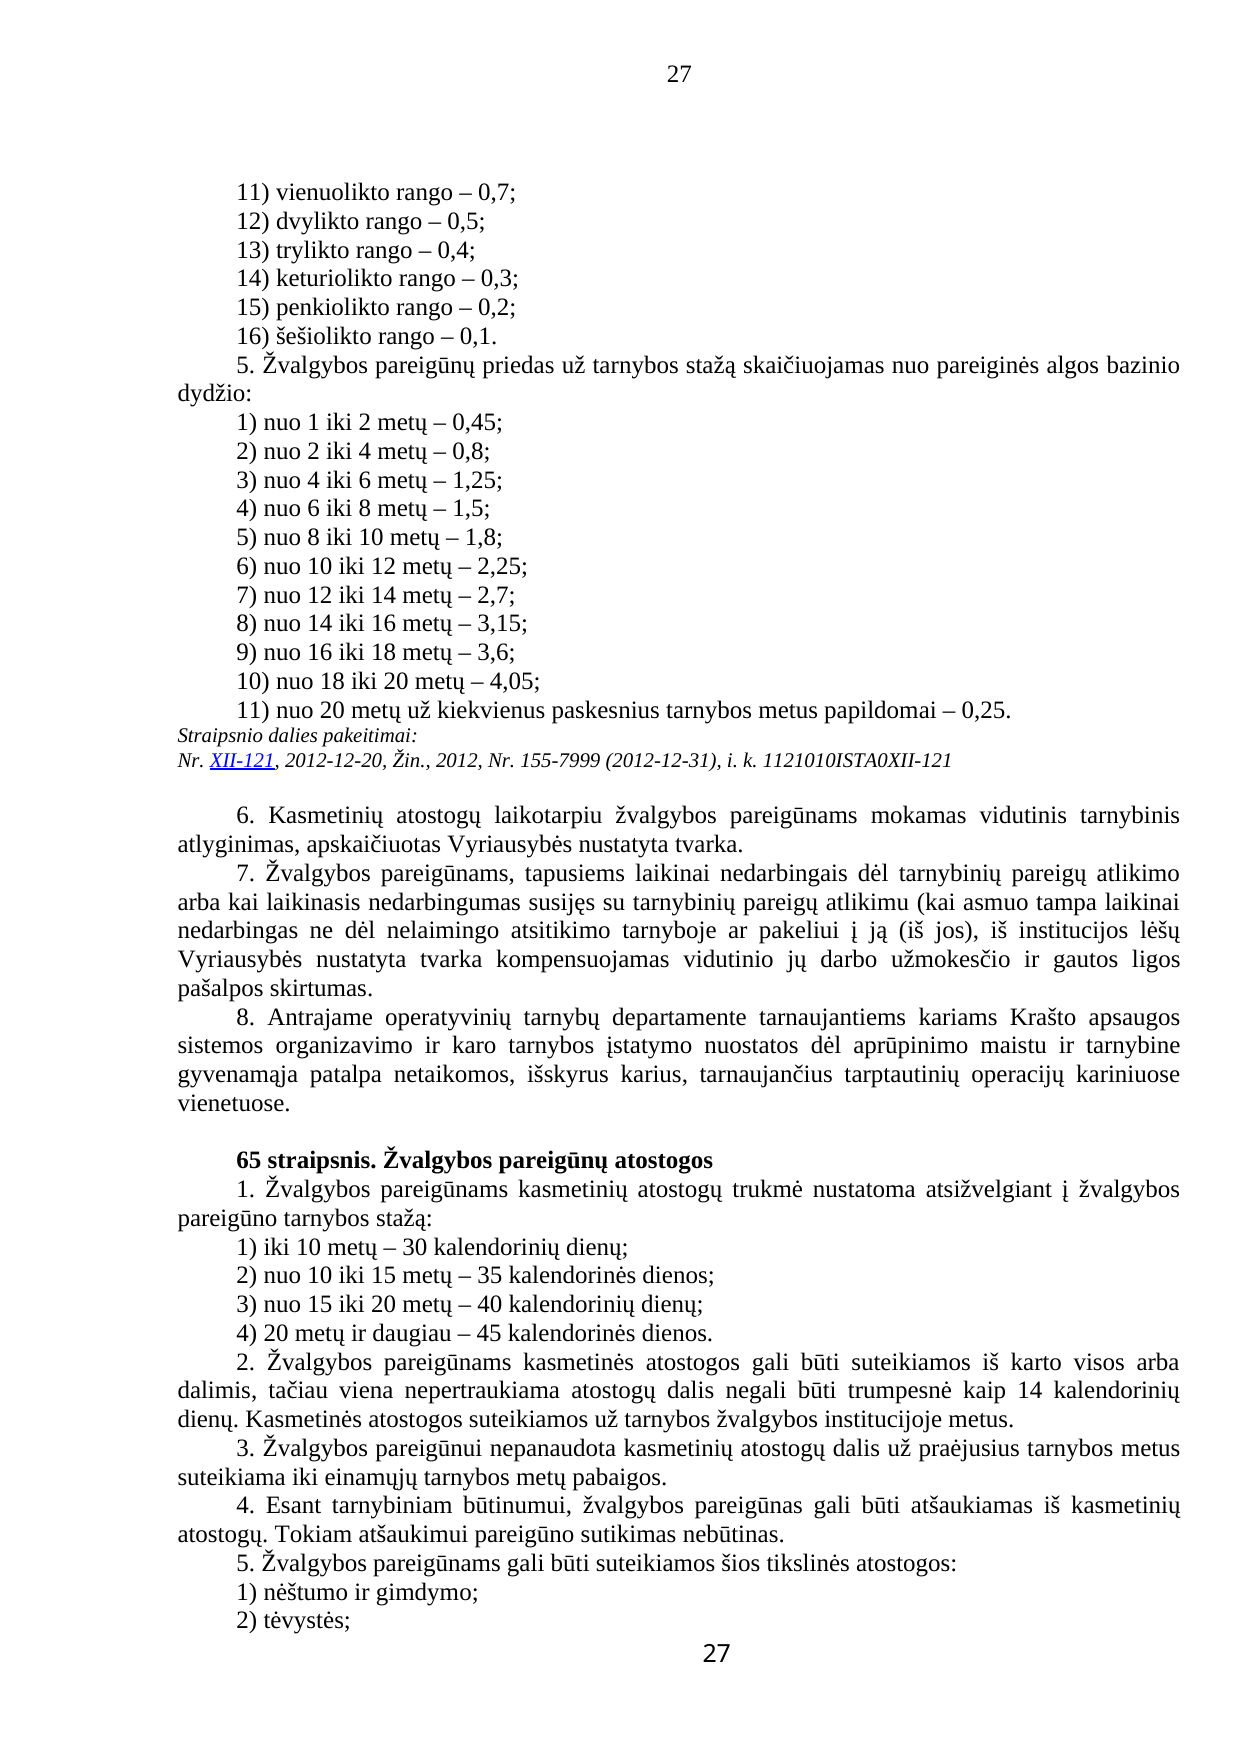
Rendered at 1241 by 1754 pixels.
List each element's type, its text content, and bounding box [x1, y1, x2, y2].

text 11) nuo 20 metų už kiekvienus paskesnius tarnybos metus papildomai – 0,25. [177, 695, 1181, 723]
text 3) nuo 15 iki 20 metų – 40 kalendorinių dienų; [177, 1289, 1181, 1318]
text 14) keturiolikto rango – 0,3; [177, 263, 1181, 292]
text 5) nuo 8 iki 10 metų – 1,8; [177, 522, 1181, 551]
text 10) nuo 18 iki 20 metų – 4,05; [177, 666, 1181, 695]
text 7. Žvalgybos pareigūnams, tapusiems laikinai nedarbingais dėl tarnybinių pareigų atlikimo arba kai laikinasis nedarbingumas susijęs su tarnybinių pareigų atlikimu (kai asmuo tampa laikinai nedarbingas ne dėl nelaimingo atsitikimo tarnyboje ar pakeliui į ją (iš jos), iš institucijos lėšų Vyriausybės nustatyta tvarka kompensuojamas vidutinio jų darbo užmokesčio ir gautos ligos pašalpos skirtumas. [177, 858, 1181, 1002]
text 5. Žvalgybos pareigūnų priedas už tarnybos stažą skaičiuojamas nuo pareiginės algos bazinio dydžio: [177, 350, 1181, 407]
text 15) penkiolikto rango – 0,2; [177, 292, 1181, 321]
text 7) nuo 12 iki 14 metų – 2,7; [177, 580, 1181, 608]
text 2) nuo 2 iki 4 metų – 0,8; [177, 436, 1181, 465]
text 13) trylikto rango – 0,4; [177, 235, 1181, 263]
text 16) šešiolikto rango – 0,1. [177, 321, 1181, 350]
text 8) nuo 14 iki 16 metų – 3,15; [177, 608, 1181, 637]
text 1) iki 10 metų – 30 kalendorinių dienų; [177, 1232, 1181, 1260]
text 2) nuo 10 iki 15 metų – 35 kalendorinės dienos; [177, 1260, 1181, 1289]
text 2) tėvystės; [177, 1605, 1181, 1634]
text Nr. XII-121, 2012-12-20, Žin., 2012, Nr. 155-7999 (2012-12-31), i. k. 1121010ISTA0XII-121 [177, 747, 1181, 772]
text 8. Antrajame operatyvinių tarnybų departamente tarnaujantiems kariams Krašto apsaugos sistemos organizavimo ir karo tarnybos įstatymo nuostatos dėl aprūpinimo maistu ir tarnybine gyvenamąja patalpa netaikomos, išskyrus karius, tarnaujančius tarptautinių operacijų kariniuose vienetuose. [177, 1002, 1181, 1117]
text 1) nuo 1 iki 2 metų – 0,45; [177, 407, 1181, 436]
text 11) vienuolikto rango – 0,7; [177, 177, 1181, 206]
text 12) dvylikto rango – 0,5; [177, 206, 1181, 235]
text 1. Žvalgybos pareigūnams kasmetinių atostogų trukmė nustatoma atsižvelgiant į žvalgybos pareigūno tarnybos stažą: [177, 1174, 1181, 1232]
text 5. Žvalgybos pareigūnams gali būti suteikiamos šios tikslinės atostogos: [177, 1548, 1181, 1577]
text 65 straipsnis. Žvalgybos pareigūnų atostogos [177, 1145, 1181, 1174]
text 4) nuo 6 iki 8 metų – 1,5; [177, 493, 1181, 522]
text 6. Kasmetinių atostogų laikotarpiu žvalgybos pareigūnams mokamas vidutinis tarnybinis atlyginimas, apskaičiuotas Vyriausybės nustatyta tvarka. [177, 800, 1181, 858]
text Straipsnio dalies pakeitimai: [177, 723, 1181, 747]
text 6) nuo 10 iki 12 metų – 2,25; [177, 551, 1181, 580]
text 9) nuo 16 iki 18 metų – 3,6; [177, 637, 1181, 666]
text 3. Žvalgybos pareigūnui nepanaudota kasmetinių atostogų dalis už praėjusius tarnybos metus suteikiama iki einamųjų tarnybos metų pabaigos. [177, 1433, 1181, 1490]
text 4. Esant tarnybiniam būtinumui, žvalgybos pareigūnas gali būti atšaukiamas iš kasmetinių atostogų. Tokiam atšaukimui pareigūno sutikimas nebūtinas. [177, 1490, 1181, 1548]
text 1) nėštumo ir gimdymo; [177, 1577, 1181, 1605]
text 4) 20 metų ir daugiau – 45 kalendorinės dienos. [177, 1318, 1181, 1347]
text 2. Žvalgybos pareigūnams kasmetinės atostogos gali būti suteikiamos iš karto visos arba dalimis, tačiau viena nepertraukiama atostogų dalis negali būti trumpesnė kaip 14 kalendorinių dienų. Kasmetinės atostogos suteikiamos už tarnybos žvalgybos institucijoje metus. [177, 1347, 1181, 1433]
text 3) nuo 4 iki 6 metų – 1,25; [177, 465, 1181, 493]
